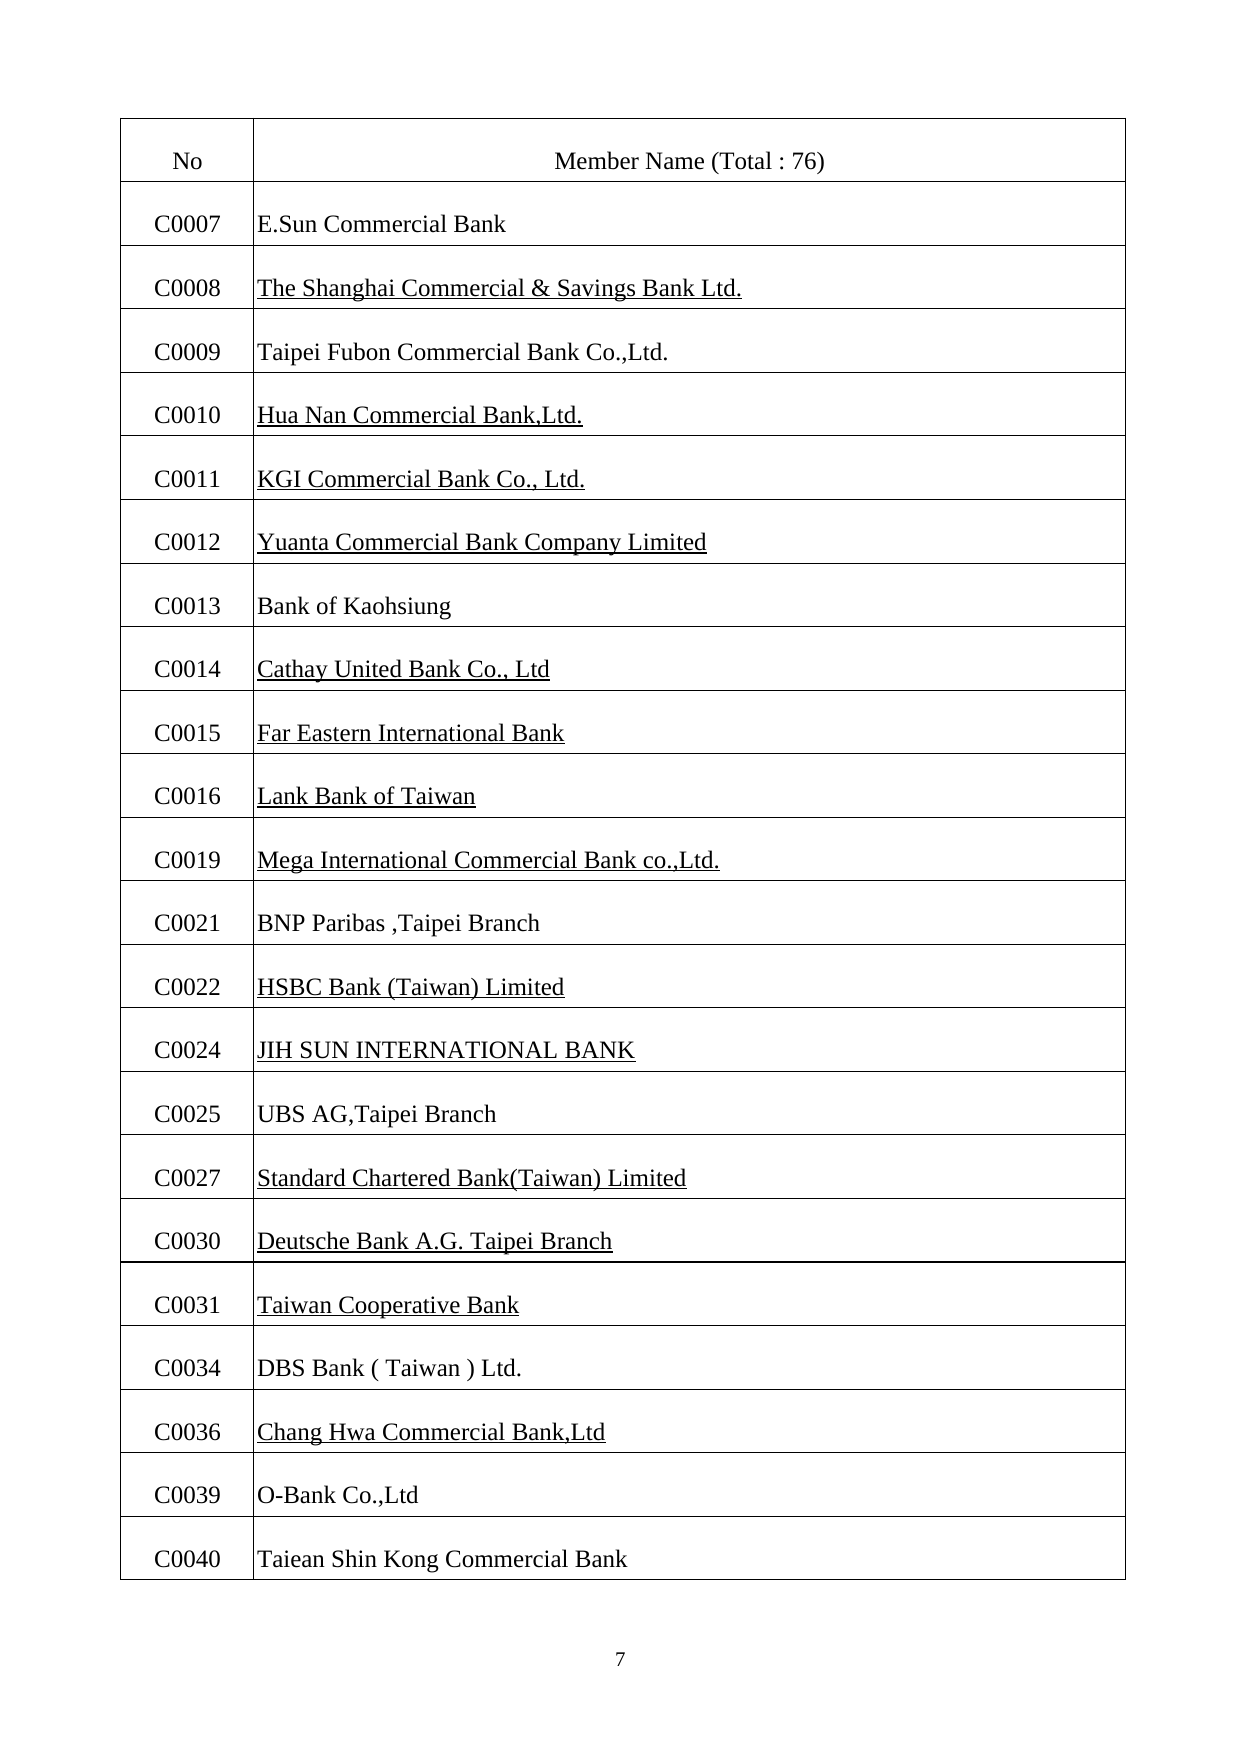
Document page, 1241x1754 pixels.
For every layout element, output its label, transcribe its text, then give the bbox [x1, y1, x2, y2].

table_cell DBS Bank ( Taiwan ) Ltd. [254, 1326, 1125, 1388]
table_cell JIH SUN INTERNATIONAL BANK [254, 1008, 1125, 1071]
table_cell KGI Commercial Bank Co., Ltd. [254, 436, 1125, 499]
table_cell UBS AG,Taipei Branch [254, 1072, 1125, 1134]
table_cell Standard Chartered Bank(Taiwan) Limited [254, 1135, 1125, 1198]
table_cell Lank Bank of Taiwan [254, 754, 1125, 817]
table_cell HSBC Bank (Taiwan) Limited [254, 945, 1125, 1007]
table_cell Taiwan Cooperative Bank [254, 1263, 1125, 1325]
table_cell E.Sun Commercial Bank [254, 182, 1125, 245]
table_cell C0007 [121, 182, 253, 245]
table_cell C0025 [121, 1072, 253, 1134]
table_cell C0014 [121, 627, 253, 689]
table_cell C0013 [121, 564, 253, 626]
table_cell Bank of Kaohsiung [254, 564, 1125, 626]
table_cell BNP Paribas ,Taipei Branch [254, 881, 1125, 944]
table_cell C0011 [121, 436, 253, 499]
table_cell Taipei Fubon Commercial Bank Co.,Ltd. [254, 309, 1125, 372]
table_cell C0040 [121, 1517, 253, 1579]
table_cell C0036 [121, 1390, 253, 1452]
table_cell C0034 [121, 1326, 253, 1388]
table_cell C0010 [121, 373, 253, 435]
table_cell C0019 [121, 818, 253, 880]
table_cell Cathay United Bank Co., Ltd [254, 627, 1125, 689]
table_cell Mega International Commercial Bank co.,Ltd. [254, 818, 1125, 880]
table_cell C0030 [121, 1199, 253, 1261]
table_cell C0016 [121, 754, 253, 817]
table_header No [121, 119, 253, 181]
table_cell C0008 [121, 246, 253, 308]
table_cell Yuanta Commercial Bank Company Limited [254, 500, 1125, 562]
table_cell C0031 [121, 1263, 253, 1325]
table_cell C0039 [121, 1453, 253, 1516]
table_cell Hua Nan Commercial Bank,Ltd. [254, 373, 1125, 435]
table_cell O-Bank Co.,Ltd [254, 1453, 1125, 1516]
table_cell C0022 [121, 945, 253, 1007]
table_cell C0015 [121, 691, 253, 753]
table_cell C0024 [121, 1008, 253, 1071]
table_cell The Shanghai Commercial & Savings Bank Ltd. [254, 246, 1125, 308]
table_cell C0012 [121, 500, 253, 562]
table_cell Far Eastern International Bank [254, 691, 1125, 753]
table_cell C0009 [121, 309, 253, 372]
table_cell Chang Hwa Commercial Bank,Ltd [254, 1390, 1125, 1452]
table_header Member Name (Total : 76)表單的頂端 [254, 119, 1125, 181]
table_cell Taiean Shin Kong Commercial Bank [254, 1517, 1125, 1579]
table_cell Deutsche Bank A.G. Taipei Branch [254, 1199, 1125, 1261]
table_cell C0027 [121, 1135, 253, 1198]
table_cell C0021 [121, 881, 253, 944]
